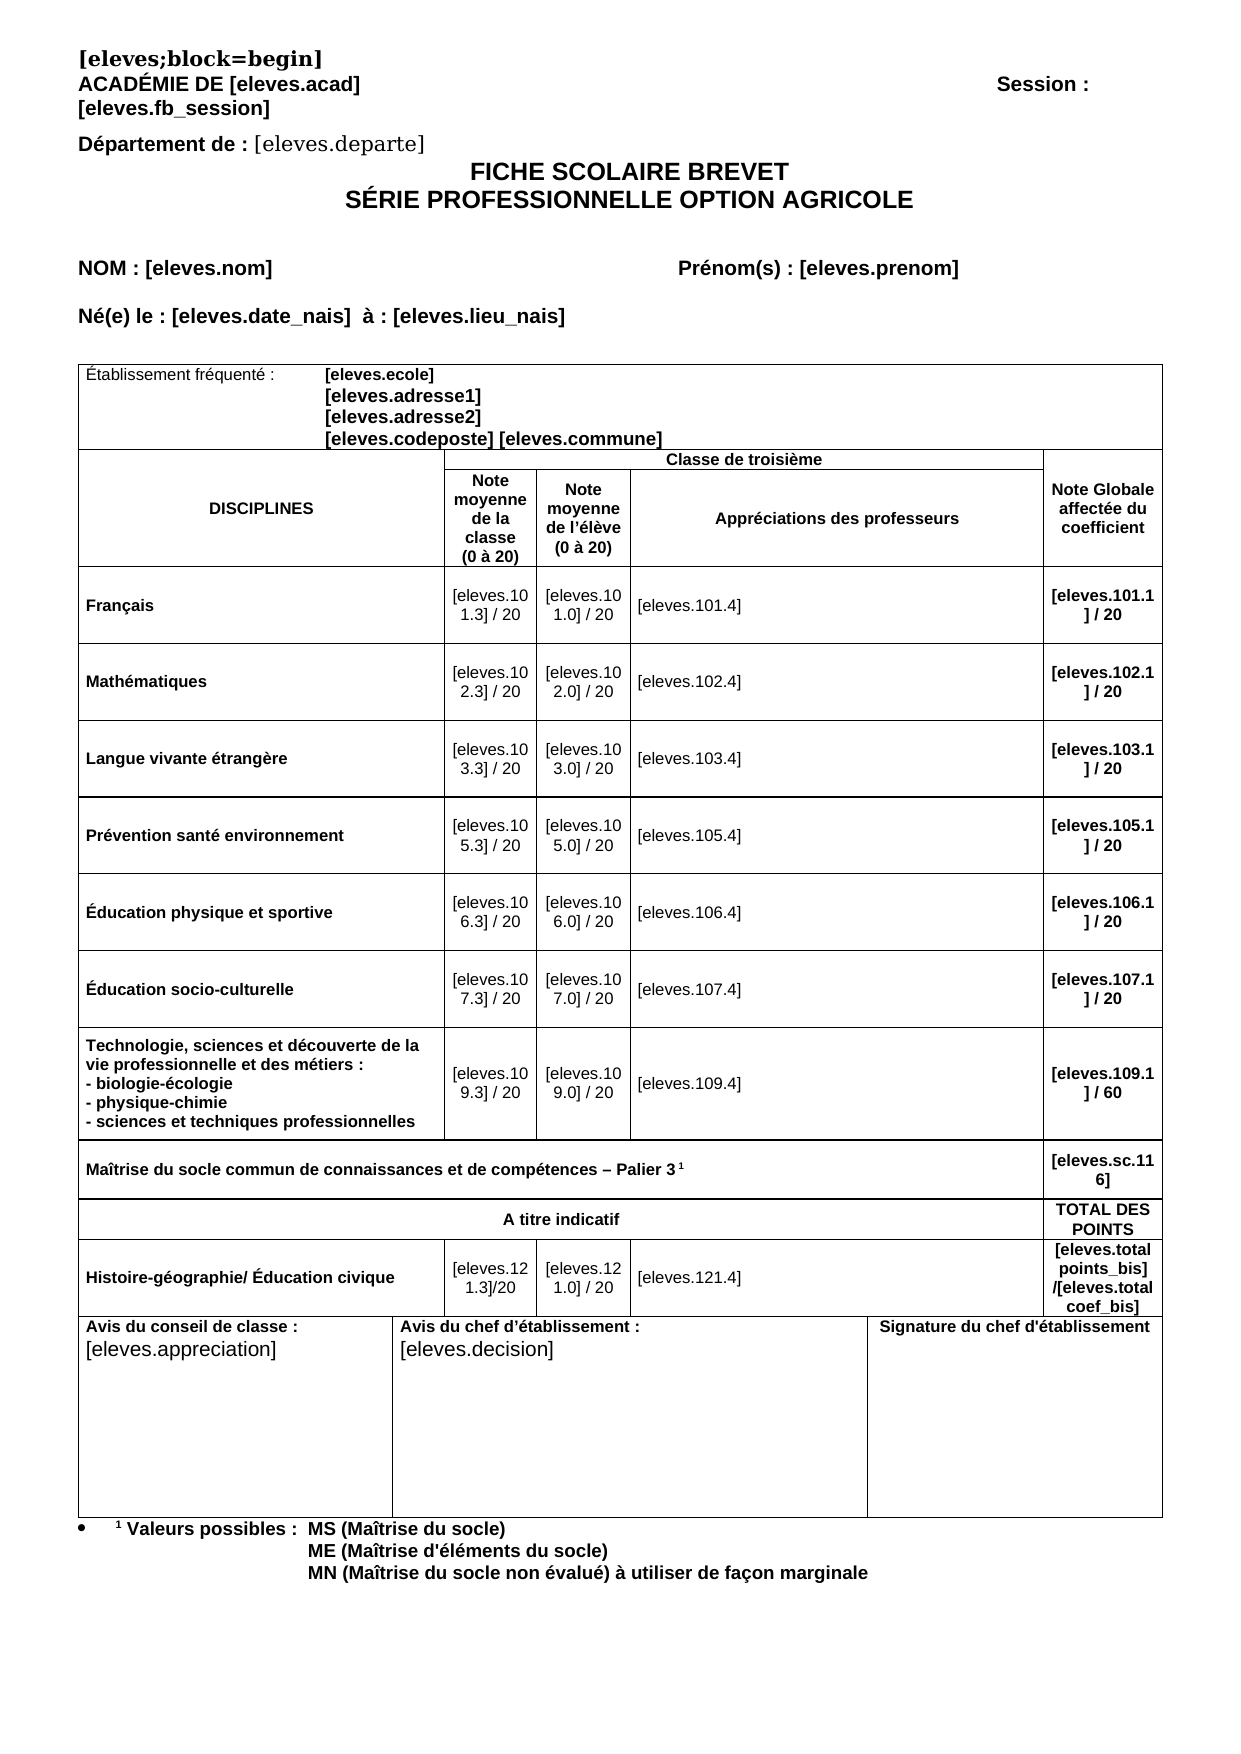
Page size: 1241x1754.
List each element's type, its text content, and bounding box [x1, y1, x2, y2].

list 1 Valeurs possibles : MS (Maîtrise du socle) ME (Maîtrise d'éléments du socle) MN (Maîtrise du socle non évalué) à utiliser de façon marginale [78, 1518, 1181, 1583]
table_cell [eleves.102.0] / 20 [537, 644, 630, 720]
table_cell [eleves.107.1] / 20 [1044, 951, 1162, 1027]
table_cell [eleves.102.4] [631, 644, 1043, 720]
table_cell [eleves.105.3] / 20 [445, 798, 536, 873]
text Né(e) le : [eleves.date_nais] à : [eleves.lieu_nais] [78, 304, 1181, 328]
table_cell [eleves.109.4] [631, 1028, 1043, 1139]
table_cell Langue vivante étrangère [79, 721, 444, 796]
text ACADÉMIE DE [eleves.acad] Session : [eleves.fb_session] [78, 72, 1181, 120]
table_cell [eleves.106.4] [631, 874, 1043, 950]
table_cell [eleves.105.0] / 20 [537, 798, 630, 873]
table_cell Classe de troisième [445, 450, 1043, 469]
table_cell [eleves.121.4] [631, 1240, 1043, 1316]
table_cell [eleves.101.3] / 20 [445, 567, 536, 643]
table_cell [eleves.121.3]/20 [445, 1240, 536, 1316]
table_cell [eleves.101.1] / 20 [1044, 567, 1162, 643]
table_cell [eleves.103.3] / 20 [445, 721, 536, 796]
table_cell [eleves.106.3] / 20 [445, 874, 536, 950]
table_cell Histoire-géographie/ Éducation civique [79, 1240, 444, 1316]
table_cell [eleves.totalpoints_bis] /[eleves.totalcoef_bis] [1044, 1240, 1162, 1316]
table_cell Note moyenne de la classe (0 à 20) [445, 470, 536, 566]
table_cell Avis du conseil de classe : [eleves.appreciation] [79, 1317, 392, 1517]
table_cell Prévention santé environnement [79, 798, 444, 873]
table_cell Appréciations des professeurs [631, 470, 1043, 566]
table_cell Maîtrise du socle commun de connaissances et de compétences – Palier 3 1 [79, 1141, 1043, 1198]
table_cell [eleves.109.1] / 60 [1044, 1028, 1162, 1139]
table_cell DISCIPLINES [79, 450, 444, 566]
table_cell [eleves.103.0] / 20 [537, 721, 630, 796]
subtitle Département de : [eleves.departe] [78, 132, 1181, 157]
subtitle FICHE SCOLAIRE BREVET SÉRIE PROFESSIONNELLE OPTION AGRICOLE [78, 157, 1181, 214]
table_cell TOTAL DES POINTS [1044, 1200, 1162, 1238]
table_cell Technologie, sciences et découverte de la vie professionnelle et des métiers : - biologie-écologie - physique-chimie - sciences et techniques professionnelles [79, 1028, 444, 1139]
table_cell Éducation physique et sportive [79, 874, 444, 950]
table_cell [eleves.105.1] / 20 [1044, 798, 1162, 873]
table_cell [eleves.101.4] [631, 567, 1043, 643]
table_header Établissement fréquenté : [eleves.ecole] [eleves.adresse1] [eleves.adresse2] [eleves.codeposte] [eleves.commune] [79, 365, 1162, 449]
table_cell [eleves.109.0] / 20 [537, 1028, 630, 1139]
table_cell [eleves.107.4] [631, 951, 1043, 1027]
table_cell [eleves.103.1] / 20 [1044, 721, 1162, 796]
table_cell Mathématiques [79, 644, 444, 720]
table_cell A titre indicatif [79, 1200, 1043, 1238]
text [eleves;block=begin] [78, 47, 1181, 72]
table_cell Note moyenne de l’élève (0 à 20) [537, 470, 630, 566]
table_cell [eleves.105.4] [631, 798, 1043, 873]
table_cell [eleves.102.3] / 20 [445, 644, 536, 720]
table_cell Français [79, 567, 444, 643]
table_cell Note Globale affectée du coefficient [1044, 450, 1162, 566]
table_cell [eleves.101.0] / 20 [537, 567, 630, 643]
table_cell [eleves.sc.116] [1044, 1141, 1162, 1198]
table_cell Avis du chef d’établissement : [eleves.decision] [393, 1317, 867, 1517]
table_cell [eleves.102.1] / 20 [1044, 644, 1162, 720]
table_cell [eleves.107.0] / 20 [537, 951, 630, 1027]
text NOM : [eleves.nom] Prénom(s) : [eleves.prenom] [78, 256, 1181, 280]
table_cell [eleves.107.3] / 20 [445, 951, 536, 1027]
table_cell [eleves.109.3] / 20 [445, 1028, 536, 1139]
table_cell [eleves.103.4] [631, 721, 1043, 796]
table_cell Éducation socio-culturelle [79, 951, 444, 1027]
table_cell [eleves.121.0] / 20 [537, 1240, 630, 1316]
table_cell [eleves.106.0] / 20 [537, 874, 630, 950]
table_cell Signature du chef d'établissement [868, 1317, 1162, 1517]
table_cell [eleves.106.1] / 20 [1044, 874, 1162, 950]
